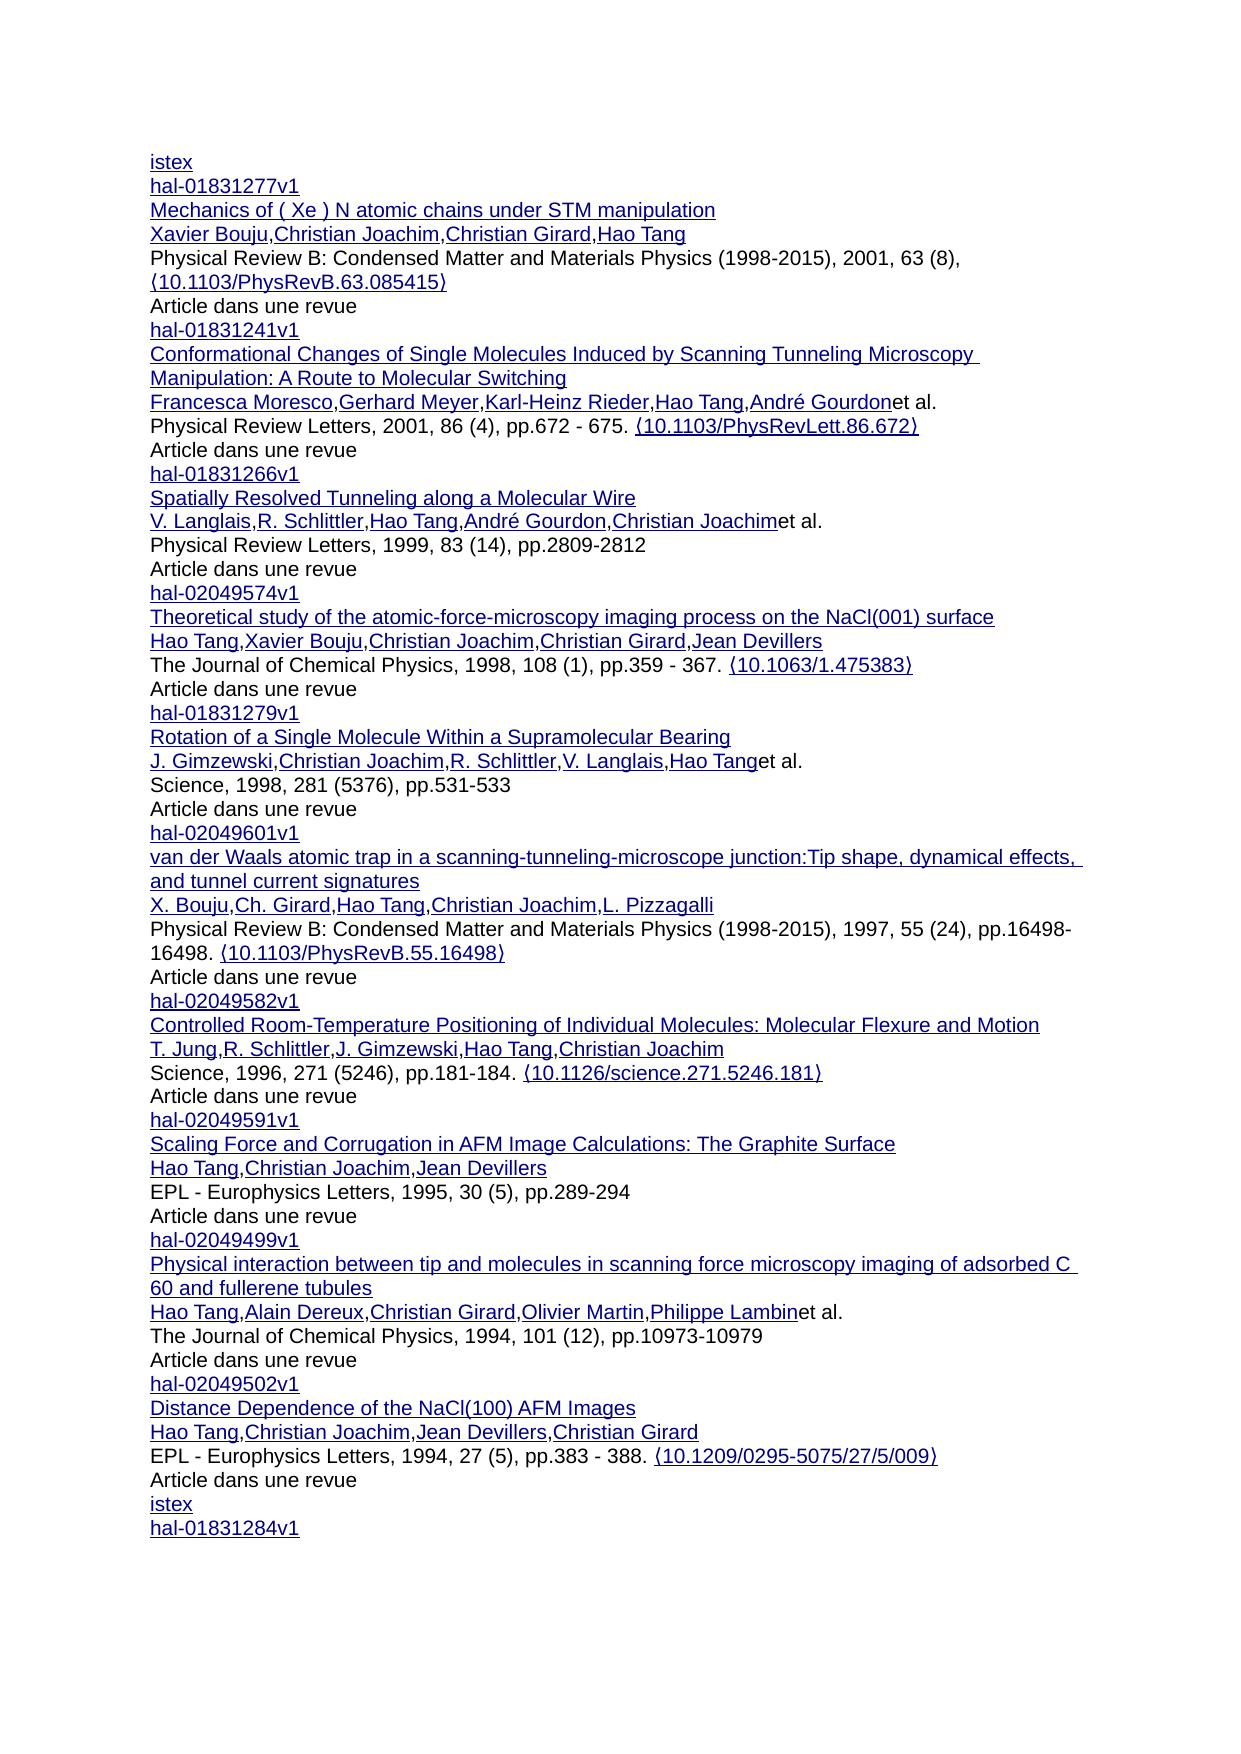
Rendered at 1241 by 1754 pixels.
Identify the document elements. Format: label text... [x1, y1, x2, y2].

table_cell istex hal-01831277v1 [150, 150, 1090, 198]
table_cell Conformational Changes of Single Molecules Induced by Scanning Tunneling Microscopy Manipulation: A Route to Molecular Switching Francesca Moresco,Gerhard Meyer,Karl-Heinz Rieder,Hao Tang,André Gourdonet al. Physical Review Letters, 2001, 86 (4), pp.672 - 675. ⟨10.1103/PhysRevLett.86.672⟩ Article dans une revue hal-01831266v1 [150, 342, 1090, 485]
table_cell Physical interaction between tip and molecules in scanning force microscopy imaging of adsorbed C 60 and fullerene tubules Hao Tang,Alain Dereux,Christian Girard,Olivier Martin,Philippe Lambinet al. The Journal of Chemical Physics, 1994, 101 (12), pp.10973-10979 Article dans une revue hal-02049502v1 [150, 1252, 1090, 1396]
table_cell Controlled Room-Temperature Positioning of Individual Molecules: Molecular Flexure and Motion T. Jung,R. Schlittler,J. Gimzewski,Hao Tang,Christian Joachim Science, 1996, 271 (5246), pp.181-184. ⟨10.1126/science.271.5246.181⟩ Article dans une revue hal-02049591v1 [150, 1013, 1090, 1132]
table_cell Rotation of a Single Molecule Within a Supramolecular Bearing J. Gimzewski,Christian Joachim,R. Schlittler,V. Langlais,Hao Tanget al. Science, 1998, 281 (5376), pp.531-533 Article dans une revue hal-02049601v1 [150, 725, 1090, 845]
table_cell Theoretical study of the atomic-force-microscopy imaging process on the NaCl(001) surface Hao Tang,Xavier Bouju,Christian Joachim,Christian Girard,Jean Devillers The Journal of Chemical Physics, 1998, 108 (1), pp.359 - 367. ⟨10.1063/1.475383⟩ Article dans une revue hal-01831279v1 [150, 605, 1090, 725]
table_cell van der Waals atomic trap in a scanning-tunneling-microscope junction:Tip shape, dynamical effects, and tunnel current signatures X. Bouju,Ch. Girard,Hao Tang,Christian Joachim,L. Pizzagalli Physical Review B: Condensed Matter and Materials Physics (1998-2015), 1997, 55 (24), pp.16498-16498. ⟨10.1103/PhysRevB.55.16498⟩ Article dans une revue hal-02049582v1 [150, 845, 1090, 1012]
table_cell Distance Dependence of the NaCl(100) AFM Images Hao Tang,Christian Joachim,Jean Devillers,Christian Girard EPL - Europhysics Letters, 1994, 27 (5), pp.383 - 388. ⟨10.1209/0295-5075/27/5/009⟩ Article dans une revue istex hal-01831284v1 [150, 1396, 1090, 1539]
table_cell Spatially Resolved Tunneling along a Molecular Wire V. Langlais,R. Schlittler,Hao Tang,André Gourdon,Christian Joachimet al. Physical Review Letters, 1999, 83 (14), pp.2809-2812 Article dans une revue hal-02049574v1 [150, 485, 1090, 605]
table_cell Scaling Force and Corrugation in AFM Image Calculations: The Graphite Surface Hao Tang,Christian Joachim,Jean Devillers EPL - Europhysics Letters, 1995, 30 (5), pp.289-294 Article dans une revue hal-02049499v1 [150, 1132, 1090, 1252]
table_cell Mechanics of ( Xe ) N atomic chains under STM manipulation Xavier Bouju,Christian Joachim,Christian Girard,Hao Tang Physical Review B: Condensed Matter and Materials Physics (1998-2015), 2001, 63 (8), ⟨10.1103/PhysRevB.63.085415⟩ Article dans une revue hal-01831241v1 [150, 198, 1090, 342]
